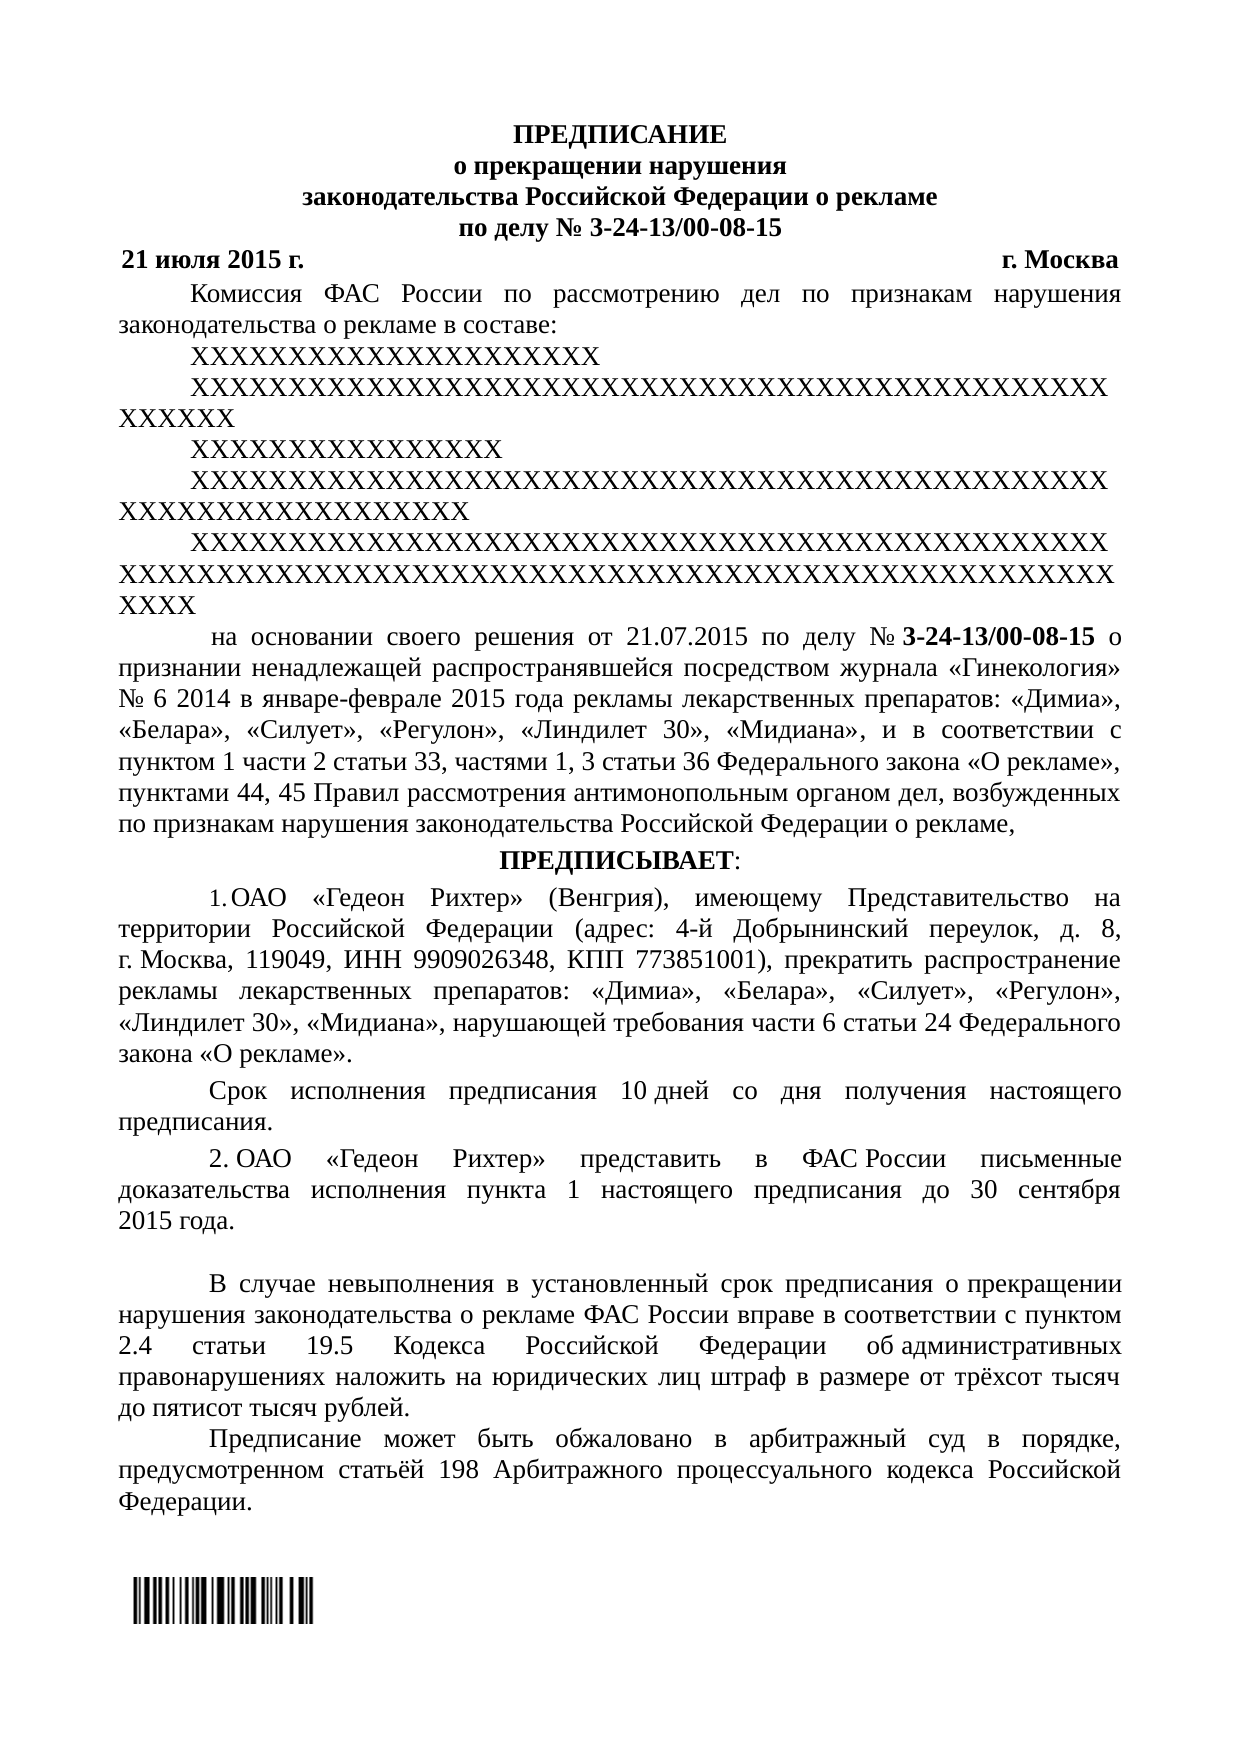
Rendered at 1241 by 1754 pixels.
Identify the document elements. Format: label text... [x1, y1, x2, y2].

text о прекращении нарушения [118, 149, 1122, 180]
text В случае невыполнения в установленный срок предписания о прекращении нарушения законодательства о рекламе ФАС России вправе в соответствии с пунктом 2.4 статьи 19.5 Кодекса Российской Федерации об административных правонарушениях наложить на юридических лиц штраф в размере от трёхсот тысяч до пятисот тысяч рублей. [118, 1267, 1122, 1422]
text Срок исполнения предписания 10 дней со дня получения настоящего предписания. [118, 1074, 1122, 1136]
text ПРЕДПИСЫВАЕТ: [118, 844, 1122, 875]
text 21 июля 2015 г. г. Москва [118, 243, 1122, 274]
picture [118, 1577, 331, 1624]
text законодательства Российской Федерации о рекламе [118, 180, 1122, 212]
text XXXXXXXXXXXXXXXXXXXXXXXXXXXXXXXXXXXXXXXXXXXXXXXXXXXXXXXXXXXXXXXXX [118, 464, 1122, 527]
text 2. ОАО «Гедеон Рихтер» представить в ФАС России письменные доказательства исполнения пункта 1 настоящего предписания до 30 сентября 2015 года. [118, 1142, 1122, 1236]
text XXXXXXXXXXXXXXXXXXXXXXXXXXXXXXXXXXXXXXXXXXXXXXXXXXXXXXXXXXXXXXXXXXXXXXXXXXXXXXXXXXXXXXXXXXXXXXXXXXXXXX [118, 527, 1122, 620]
text XXXXXXXXXXXXXXXXXXXXX [118, 340, 1122, 371]
text XXXXXXXXXXXXXXXX [118, 433, 1122, 464]
text XXXXXXXXXXXXXXXXXXXXXXXXXXXXXXXXXXXXXXXXXXXXXXXXXXXXX [118, 371, 1122, 433]
text Предписание может быть обжаловано в арбитражный суд в порядке, предусмотренном статьёй 198 Арбитражного процессуального кодекса Российской Федерации. [118, 1422, 1122, 1516]
list ОАО «Гедеон Рихтер» (Венгрия), имеющему Представительство на территории Российской Федерации (адрес: 4-й Добрынинский переулок, д. 8, г. Москва, 119049, ИНН 9909026348, КПП 773851001), прекратить распространение рекламы лекарственных препаратов: «Димиа», «Белара», «Силует», «Регулон», «Линдилет 30», «Мидиана», нарушающей требования части 6 статьи 24 Федерального закона «О рекламе». [118, 881, 1122, 1068]
text на основании своего решения от 21.07.2015 по делу № 3-24-13/00-08-15 о признании ненадлежащей распространявшейся посредством журнала «Гинекология» № 6 2014 в январе-феврале 2015 года рекламы лекарственных препаратов: «Димиа», «Белара», «Силует», «Регулон», «Линдилет 30», «Мидиана», и в соответствии с пунктом 1 части 2 статьи 33, частями 1, 3 статьи 36 Федерального закона «О рекламе», пунктами 44, 45 Правил рассмотрения антимонопольным органом дел, возбужденных по признакам нарушения законодательства Российской Федерации о рекламе, [118, 620, 1122, 838]
text ПРЕДПИСАНИЕ [118, 118, 1122, 149]
text по делу № 3-24-13/00-08-15 [118, 212, 1122, 243]
text Комиссия ФАС России по рассмотрению дел по признакам нарушения законодательства о рекламе в составе: [118, 277, 1122, 340]
